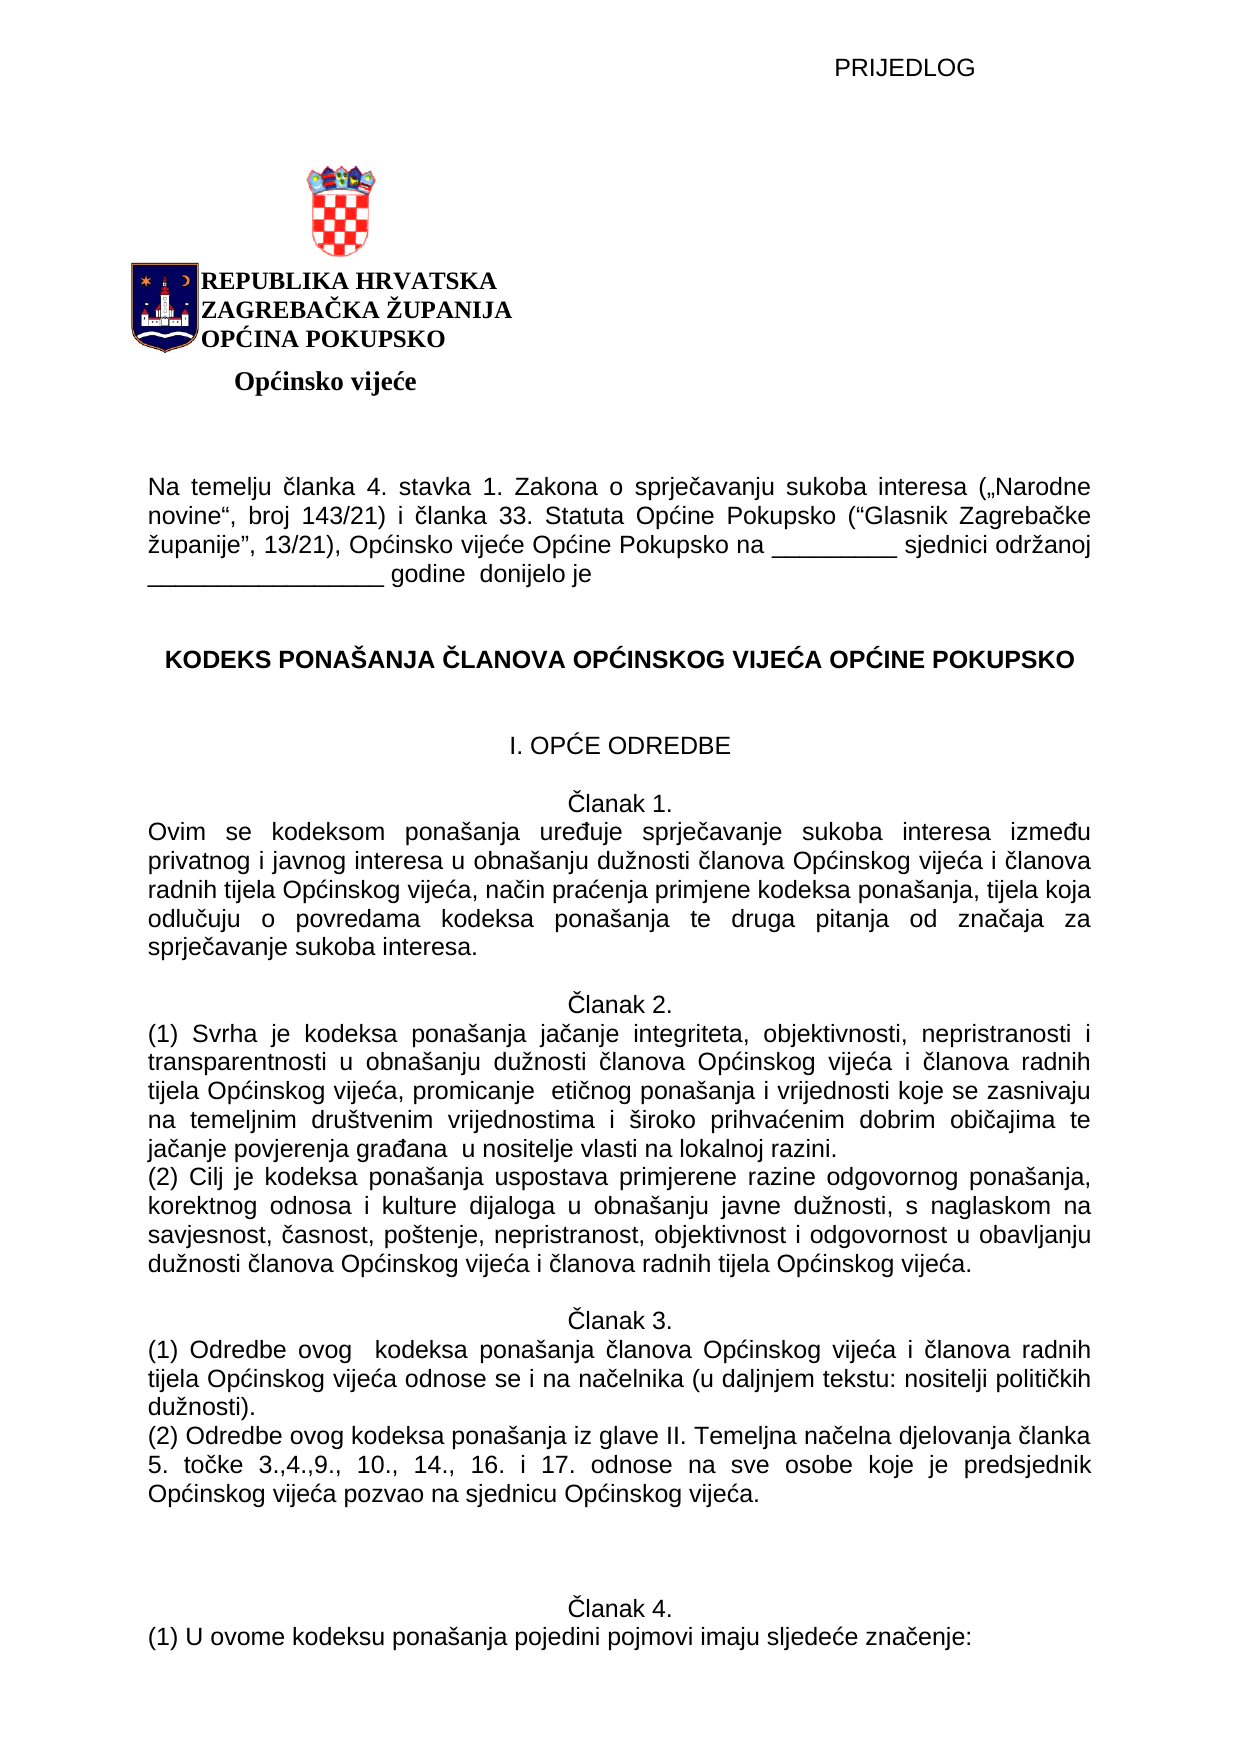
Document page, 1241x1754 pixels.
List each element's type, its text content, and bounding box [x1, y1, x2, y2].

text Općinsko vijeće [148, 364, 1093, 396]
text Članak 3. [148, 1306, 1093, 1335]
text (1) Svrha je kodeksa ponašanja jačanje integriteta, objektivnosti, nepristranosti i transparentnosti u obnašanju dužnosti članova Općinskog vijeća i članova radnih tijela Općinskog vijeća, promicanje etičnog ponašanja i vrijednosti koje se zasnivaju na temeljnim društvenim vrijednostima i široko prihvaćenim dobrim običajima te jačanje povjerenja građana u nositelje vlasti na lokalnoj razini. [148, 1019, 1093, 1162]
text Ovim se kodeksom ponašanja uređuje sprječavanje sukoba interesa između privatnog i javnog interesa u obnašanju dužnosti članova Općinskog vijeća i članova radnih tijela Općinskog vijeća, način praćenja primjene kodeksa ponašanja, tijela koja odlučuju o povredama kodeksa ponašanja te druga pitanja od značaja za sprječavanje sukoba interesa. [148, 817, 1093, 961]
text REPUBLIKA HRVATSKA [201, 266, 1093, 295]
text (1) Odredbe ovog kodeksa ponašanja članova Općinskog vijeća i članova radnih tijela Općinskog vijeća odnose se i na načelnika (u daljnjem tekstu: nositelji političkih dužnosti). [148, 1335, 1093, 1421]
text Članak 4. [148, 1594, 1093, 1622]
text Članak 2. [148, 990, 1093, 1019]
text (2) Odredbe ovog kodeksa ponašanja iz glave II. Temeljna načelna djelovanja članka 5. točke 3.,4.,9., 10., 14., 16. i 17. odnose na sve osobe koje je predsjednik Općinskog vijeća pozvao na sjednicu Općinskog vijeća. [148, 1421, 1093, 1507]
text I. OPĆE ODREDBE [148, 731, 1093, 760]
text KODEKS PONAŠANJA ČLANOVA OPĆINSKOG VIJEĆA OPĆINE POKUPSKO [148, 645, 1093, 674]
text ZAGREBAČKA ŽUPANIJA [201, 295, 1093, 324]
text Članak 1. [148, 789, 1093, 817]
text OPĆINA POKUPSKO [201, 324, 1093, 353]
text Na temelju članka 4. stavka 1. Zakona o sprječavanju sukoba interesa („Narodne novine“, broj 143/21) i članka 33. Statuta Općine Pokupsko (“Glasnik Zagrebačke županije”, 13/21), Općinsko vijeće Općine Pokupsko na _________ sjednici održanoj _________________ godine donijelo je [148, 472, 1093, 587]
text (2) Cilj je kodeksa ponašanja uspostava primjerene razine odgovornog ponašanja, korektnog odnosa i kulture dijaloga u obnašanju javne dužnosti, s naglaskom na savjesnost, časnost, poštenje, nepristranost, objektivnost i odgovornost u obavljanju dužnosti članova Općinskog vijeća i članova radnih tijela Općinskog vijeća. [148, 1162, 1093, 1277]
text (1) U ovome kodeksu ponašanja pojedini pojmovi imaju sljedeće značenje: [148, 1622, 1093, 1651]
